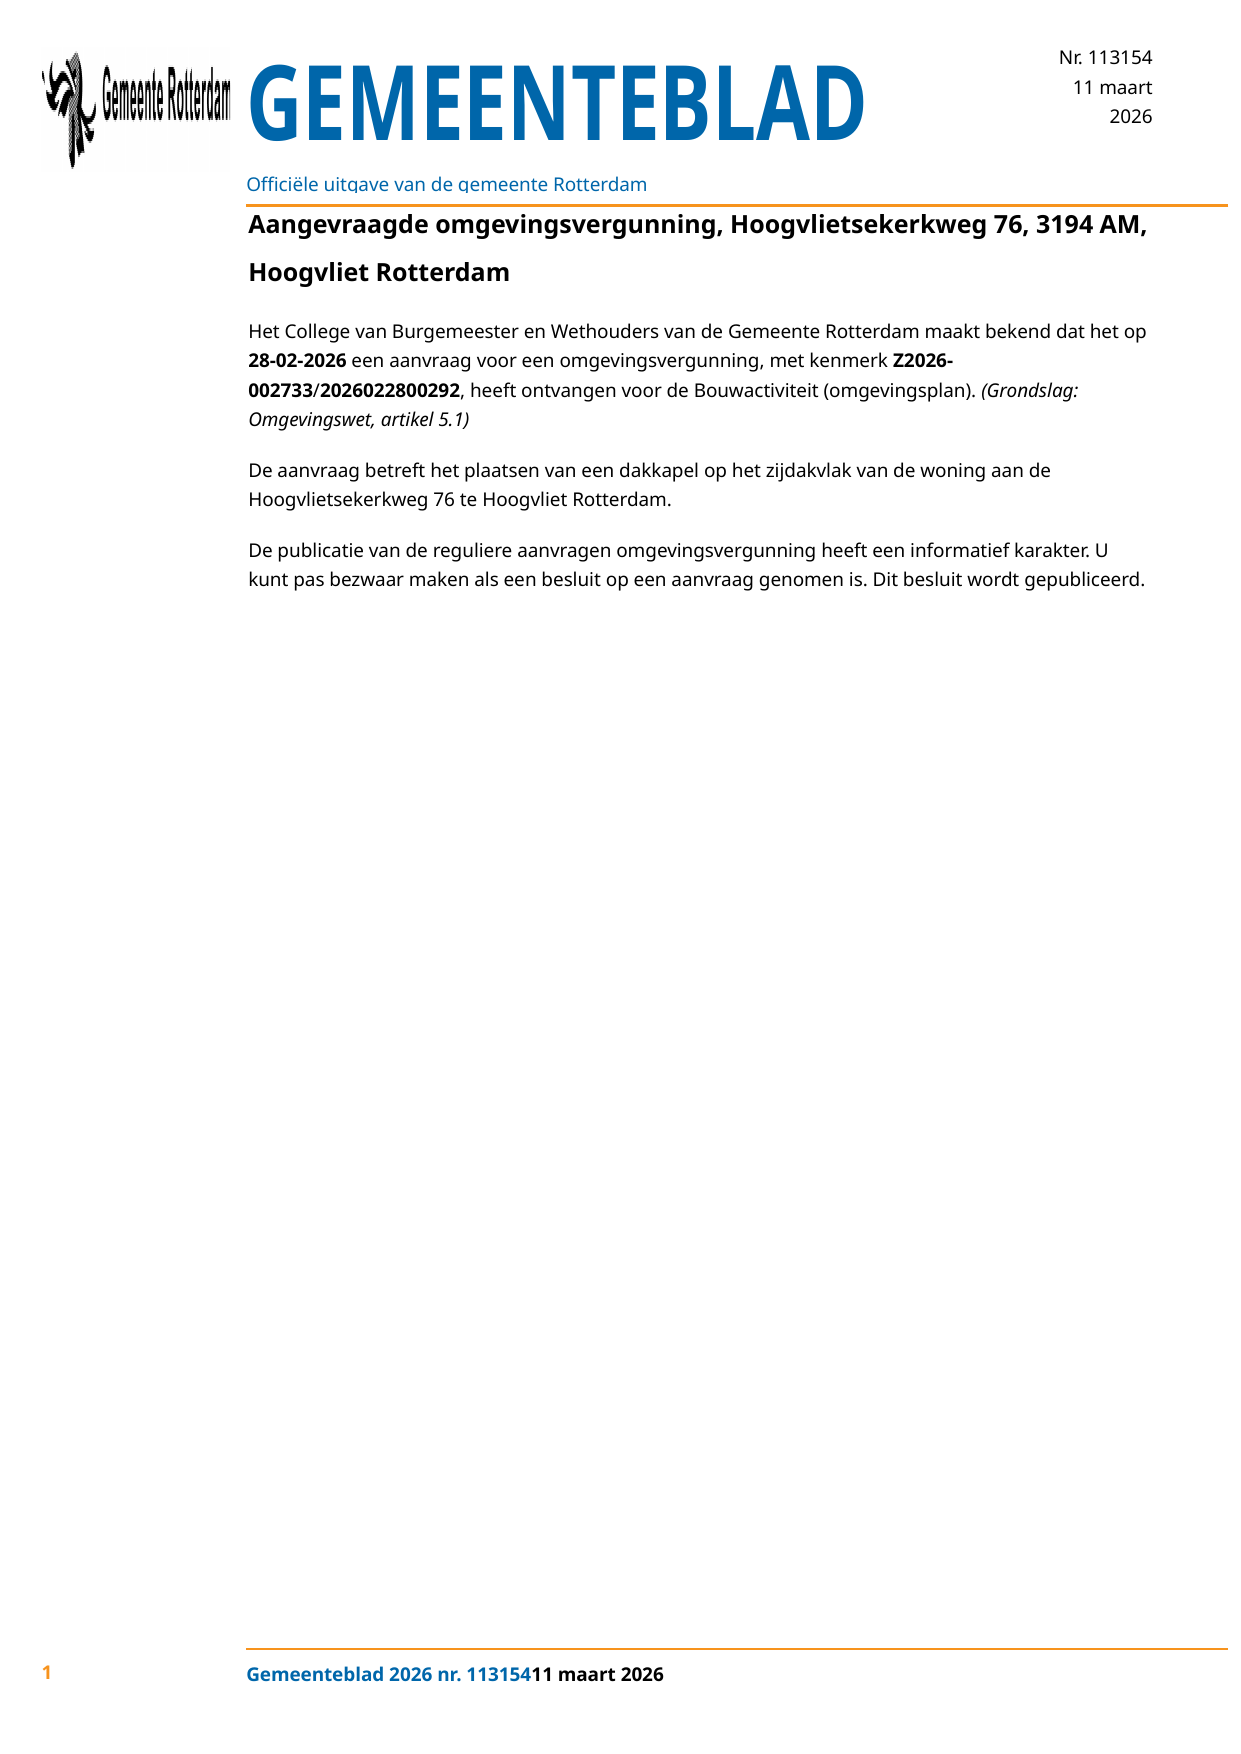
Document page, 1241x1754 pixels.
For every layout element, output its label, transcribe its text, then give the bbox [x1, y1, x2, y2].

text De aanvraag betreft het plaatsen van een dakkapel op het zijdakvlak van de woning aan de Hoogvlietsekerkweg 76 te Hoogvliet Rotterdam. [248, 457, 1152, 512]
text Het College van Burgemeester en Wethouders van de Gemeente Rotterdam maakt bekend dat het op 28-02-2026 een aanvraag voor een omgevingsvergunning, met kenmerk Z2026-002733/2026022800292, heeft ontvangen voor de Bouwactiviteit (omgevingsplan). (Grondslag: Omgevingswet, artikel 5.1) [248, 318, 1152, 432]
picture [41, 47, 231, 172]
text De publicatie van de reguliere aanvragen omgevingsvergunning heeft een informatief karakter. U kunt pas bezwaar maken als een besluit op een aanvraag genomen is. Dit besluit wordt gepubliceerd. [248, 537, 1152, 592]
text Aangevraagde omgevingsvergunning, Hoogvlietsekerkweg 76, 3194 AM, Hoogvliet Rotterdam [248, 207, 1152, 288]
